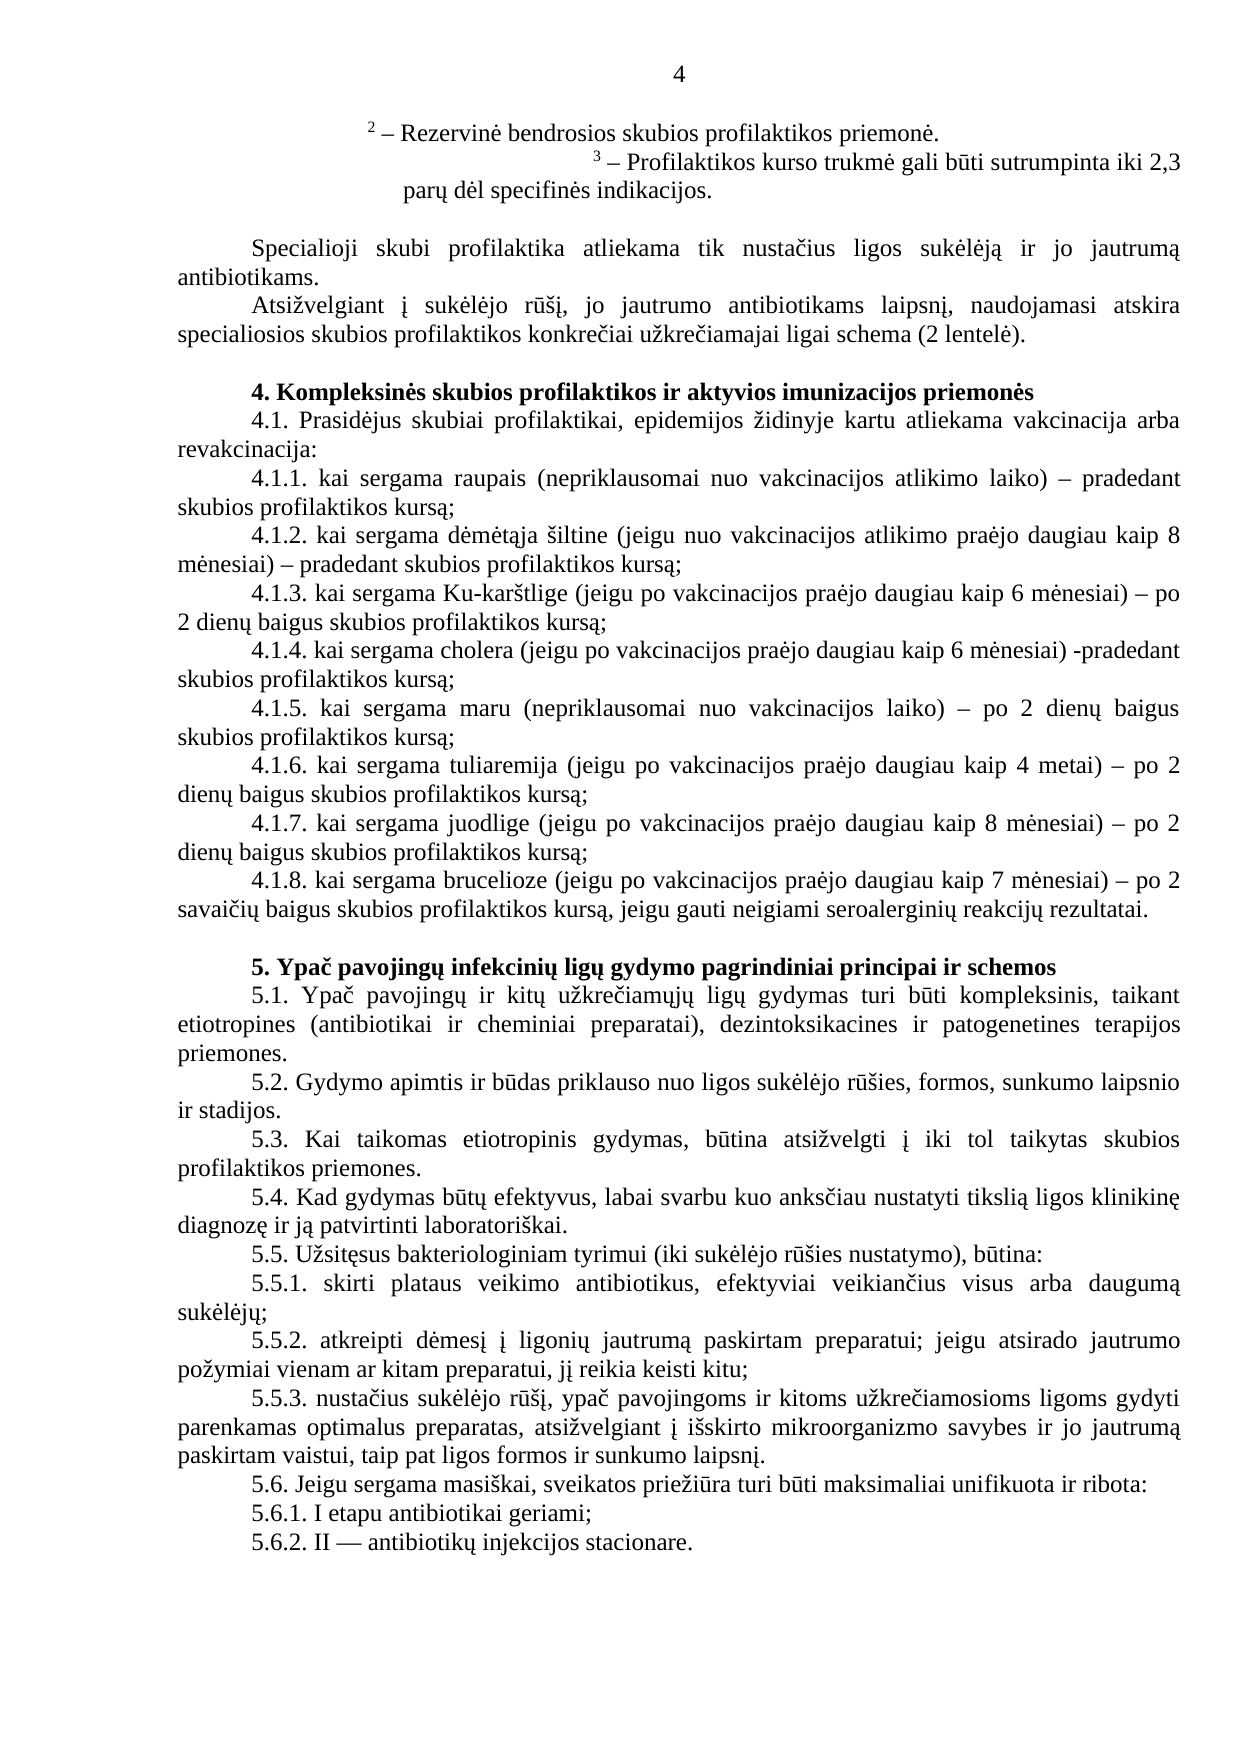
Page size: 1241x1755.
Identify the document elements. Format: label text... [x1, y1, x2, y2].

text 2 – Rezervinė bendrosios skubios profilaktikos priemonė. [177, 118, 1181, 147]
text 4.1.6. kai sergama tuliaremija (jeigu po vakcinacijos praėjo daugiau kaip 4 metai) – po 2 dienų baigus skubios profilaktikos kursą; [177, 751, 1181, 808]
text 5.4. Kad gydymas būtų efektyvus, labai svarbu kuo anksčiau nustatyti tikslią ligos klinikinę diagnozę ir ją patvirtinti laboratoriškai. [177, 1182, 1181, 1239]
text 4.1.3. kai sergama Ku-karštlige (jeigu po vakcinacijos praėjo daugiau kaip 6 mėnesiai) – po 2 dienų baigus skubios profilaktikos kursą; [177, 578, 1181, 636]
text 3 – Profilaktikos kurso trukmė gali būti sutrumpinta iki 2,3 parų dėl specifinės indikacijos. [403, 147, 1181, 204]
text 4.1.2. kai sergama dėmėtąja šiltine (jeigu nuo vakcinacijos atlikimo praėjo daugiau kaip 8 mėnesiai) – pradedant skubios profilaktikos kursą; [177, 521, 1181, 578]
text 5.5.3. nustačius sukėlėjo rūšį, ypač pavojingoms ir kitoms užkrečiamosioms ligoms gydyti parenkamas optimalus preparatas, atsižvelgiant į išskirto mikroorganizmo savybes ir jo jautrumą paskirtam vaistui, taip pat ligos formos ir sunkumo laipsnį. [177, 1383, 1181, 1469]
text 4.1.7. kai sergama juodlige (jeigu po vakcinacijos praėjo daugiau kaip 8 mėnesiai) – po 2 dienų baigus skubios profilaktikos kursą; [177, 808, 1181, 866]
text Atsižvelgiant į sukėlėjo rūšį, jo jautrumo antibiotikams laipsnį, naudojamasi atskira specialiosios skubios profilaktikos konkrečiai užkrečiamajai ligai schema (2 lentelė). [177, 291, 1181, 348]
text 4.1.8. kai sergama brucelioze (jeigu po vakcinacijos praėjo daugiau kaip 7 mėnesiai) – po 2 savaičių baigus skubios profilaktikos kursą, jeigu gauti neigiami seroalerginių reakcijų rezultatai. [177, 866, 1181, 923]
text 5.2. Gydymo apimtis ir būdas priklauso nuo ligos sukėlėjo rūšies, formos, sunkumo laipsnio ir stadijos. [177, 1067, 1181, 1124]
text 5.5.1. skirti plataus veikimo antibiotikus, efektyviai veikiančius visus arba daugumą sukėlėjų; [177, 1268, 1181, 1326]
text 4.1.1. kai sergama raupais (nepriklausomai nuo vakcinacijos atlikimo laiko) – pradedant skubios profilaktikos kursą; [177, 463, 1181, 521]
text 4.1.5. kai sergama maru (nepriklausomai nuo vakcinacijos laiko) – po 2 dienų baigus skubios profilaktikos kursą; [177, 693, 1181, 751]
text 5.6.1. I etapu antibiotikai geriami; [177, 1498, 1181, 1527]
text 5.5.2. atkreipti dėmesį į ligonių jautrumą paskirtam preparatui; jeigu atsirado jautrumo požymiai vienam ar kitam preparatui, jį reikia keisti kitu; [177, 1326, 1181, 1383]
text 5. Ypač pavojingų infekcinių ligų gydymo pagrindiniai principai ir schemos [177, 952, 1181, 981]
text 5.6. Jeigu sergama masiškai, sveikatos priežiūra turi būti maksimaliai unifikuota ir ribota: [177, 1469, 1181, 1498]
text 4.1.4. kai sergama cholera (jeigu po vakcinacijos praėjo daugiau kaip 6 mėnesiai) -pradedant skubios profilaktikos kursą; [177, 636, 1181, 693]
text Specialioji skubi profilaktika atliekama tik nustačius ligos sukėlėją ir jo jautrumą antibiotikams. [177, 233, 1181, 291]
text 5.6.2. II — antibiotikų injekcijos stacionare. [177, 1527, 1181, 1556]
text 4.1. Prasidėjus skubiai profilaktikai, epidemijos židinyje kartu atliekama vakcinacija arba revakcinacija: [177, 406, 1181, 463]
text 5.5. Užsitęsus bakteriologiniam tyrimui (iki sukėlėjo rūšies nustatymo), būtina: [177, 1239, 1181, 1268]
text 5.1. Ypač pavojingų ir kitų užkrečiamųjų ligų gydymas turi būti kompleksinis, taikant etiotropines (antibiotikai ir cheminiai preparatai), dezintoksikacines ir patogenetines terapijos priemones. [177, 981, 1181, 1067]
text 4. Kompleksinės skubios profilaktikos ir aktyvios imunizacijos priemonės [177, 377, 1181, 406]
text 5.3. Kai taikomas etiotropinis gydymas, būtina atsižvelgti į iki tol taikytas skubios profilaktikos priemones. [177, 1124, 1181, 1182]
